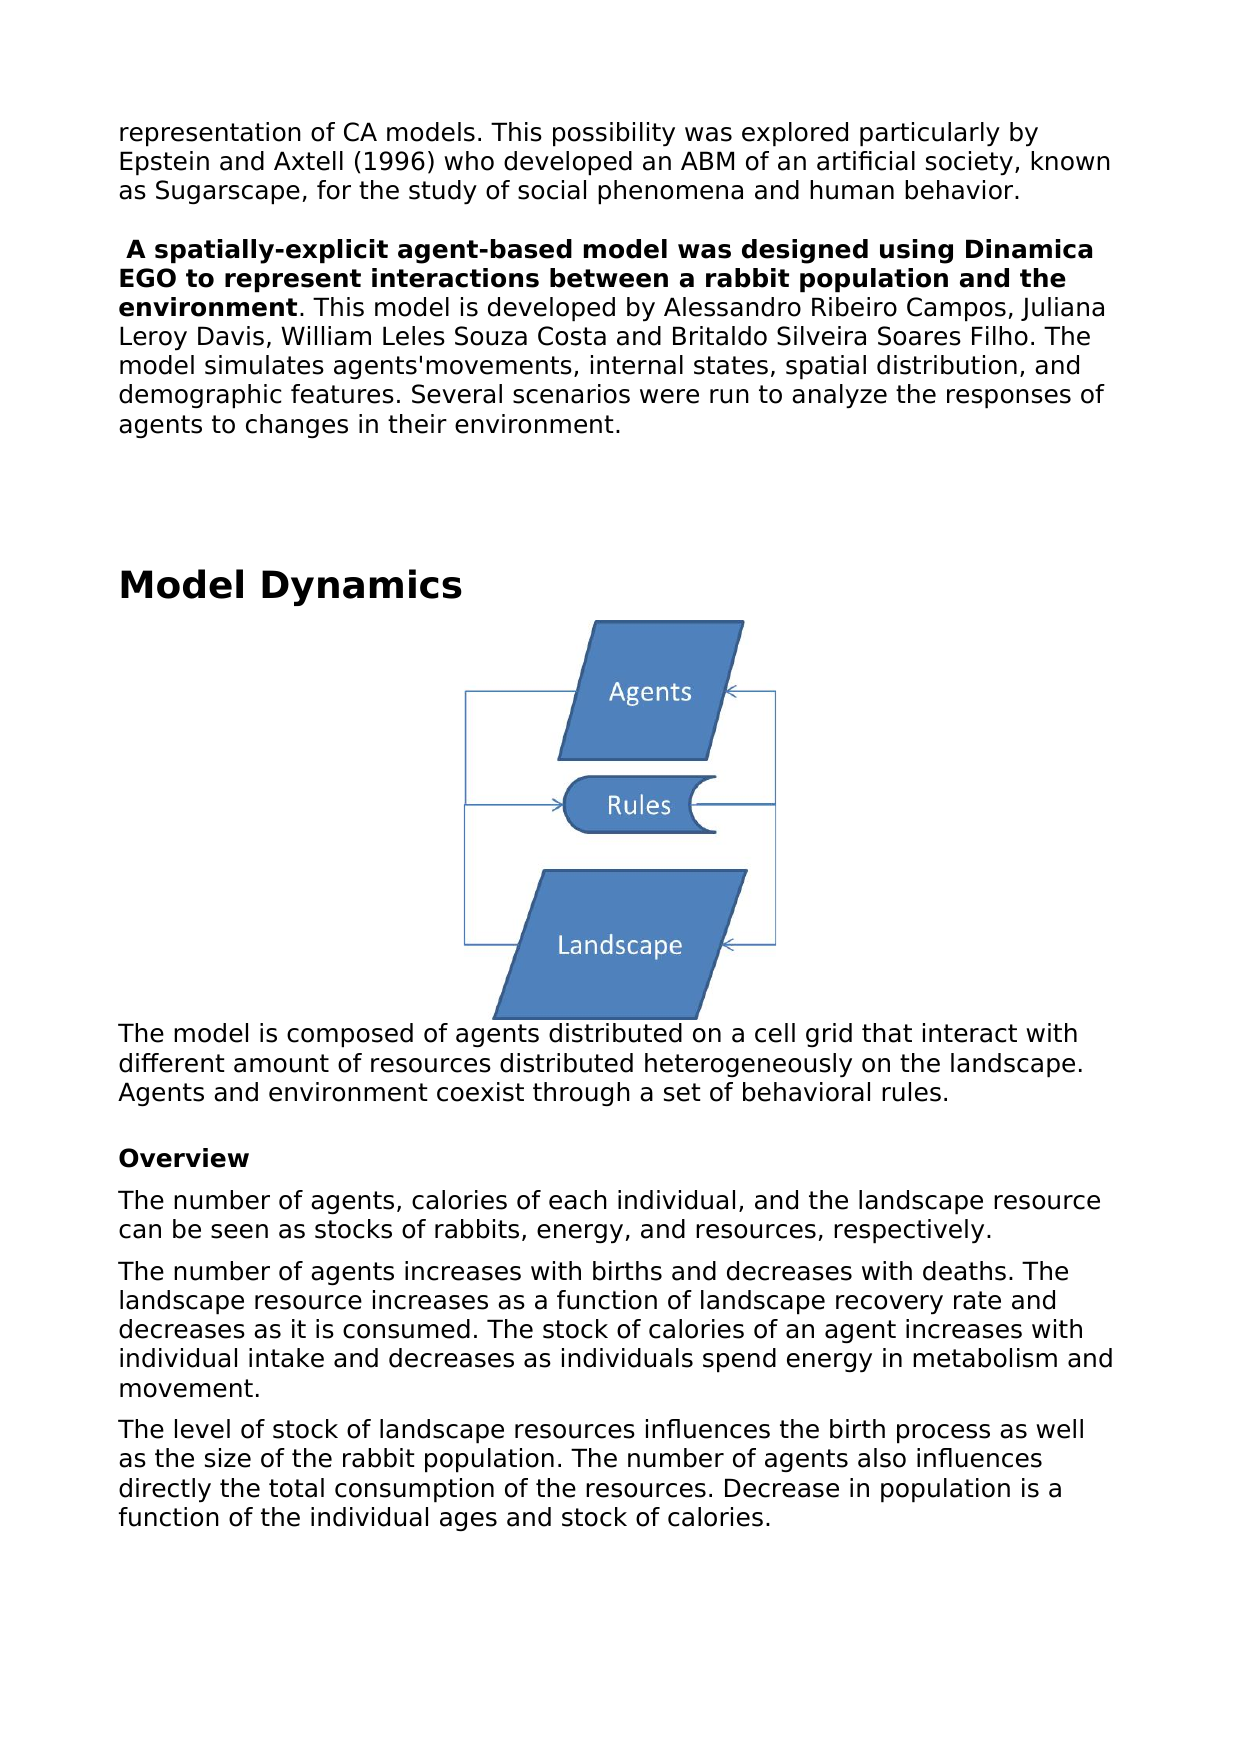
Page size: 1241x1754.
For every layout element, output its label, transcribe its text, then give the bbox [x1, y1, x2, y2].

subtitle Overview [118, 1145, 1122, 1174]
picture [463, 620, 777, 1020]
text The level of stock of landscape resources influences the birth process as well as the size of the rabbit population. The number of agents also influences directly the total consumption of the resources. Decrease in population is a function of the individual ages and stock of calories. [118, 1416, 1122, 1561]
subtitle Model Dynamics [118, 564, 1122, 608]
text The number of agents, calories of each individual, and the landscape resource can be seen as stocks of rabbits, energy, and resources, respectively. [118, 1186, 1122, 1245]
text The number of agents increases with births and decreases with deaths. The landscape resource increases as a function of landscape recovery rate and decreases as it is consumed. The stock of calories of an agent increases with individual intake and decreases as individuals spend energy in metabolism and movement. [118, 1257, 1122, 1403]
text The model is composed of agents distributed on a cell grid that interact with different amount of resources distributed heterogeneously on the landscape. Agents and environment coexist through a set of behavioral rules. [118, 620, 1122, 1107]
text representation of CA models. This possibility was explored particularly by Epstein and Axtell (1996) who developed an ABM of an artificial society, known as Sugarscape, for the study of social phenomena and human behavior. A spatially-explicit agent-based model was designed using Dinamica EGO to represent interactions between a rabbit population and the environment. This model is developed by Alessandro Ribeiro Campos, Juliana Leroy Davis, William Leles Souza Costa and Britaldo Silveira Soares Filho. The model simulates agents'movements, internal states, spatial distribution, and demographic features. Several scenarios were run to analyze the responses of agents to changes in their environment. [118, 118, 1122, 526]
